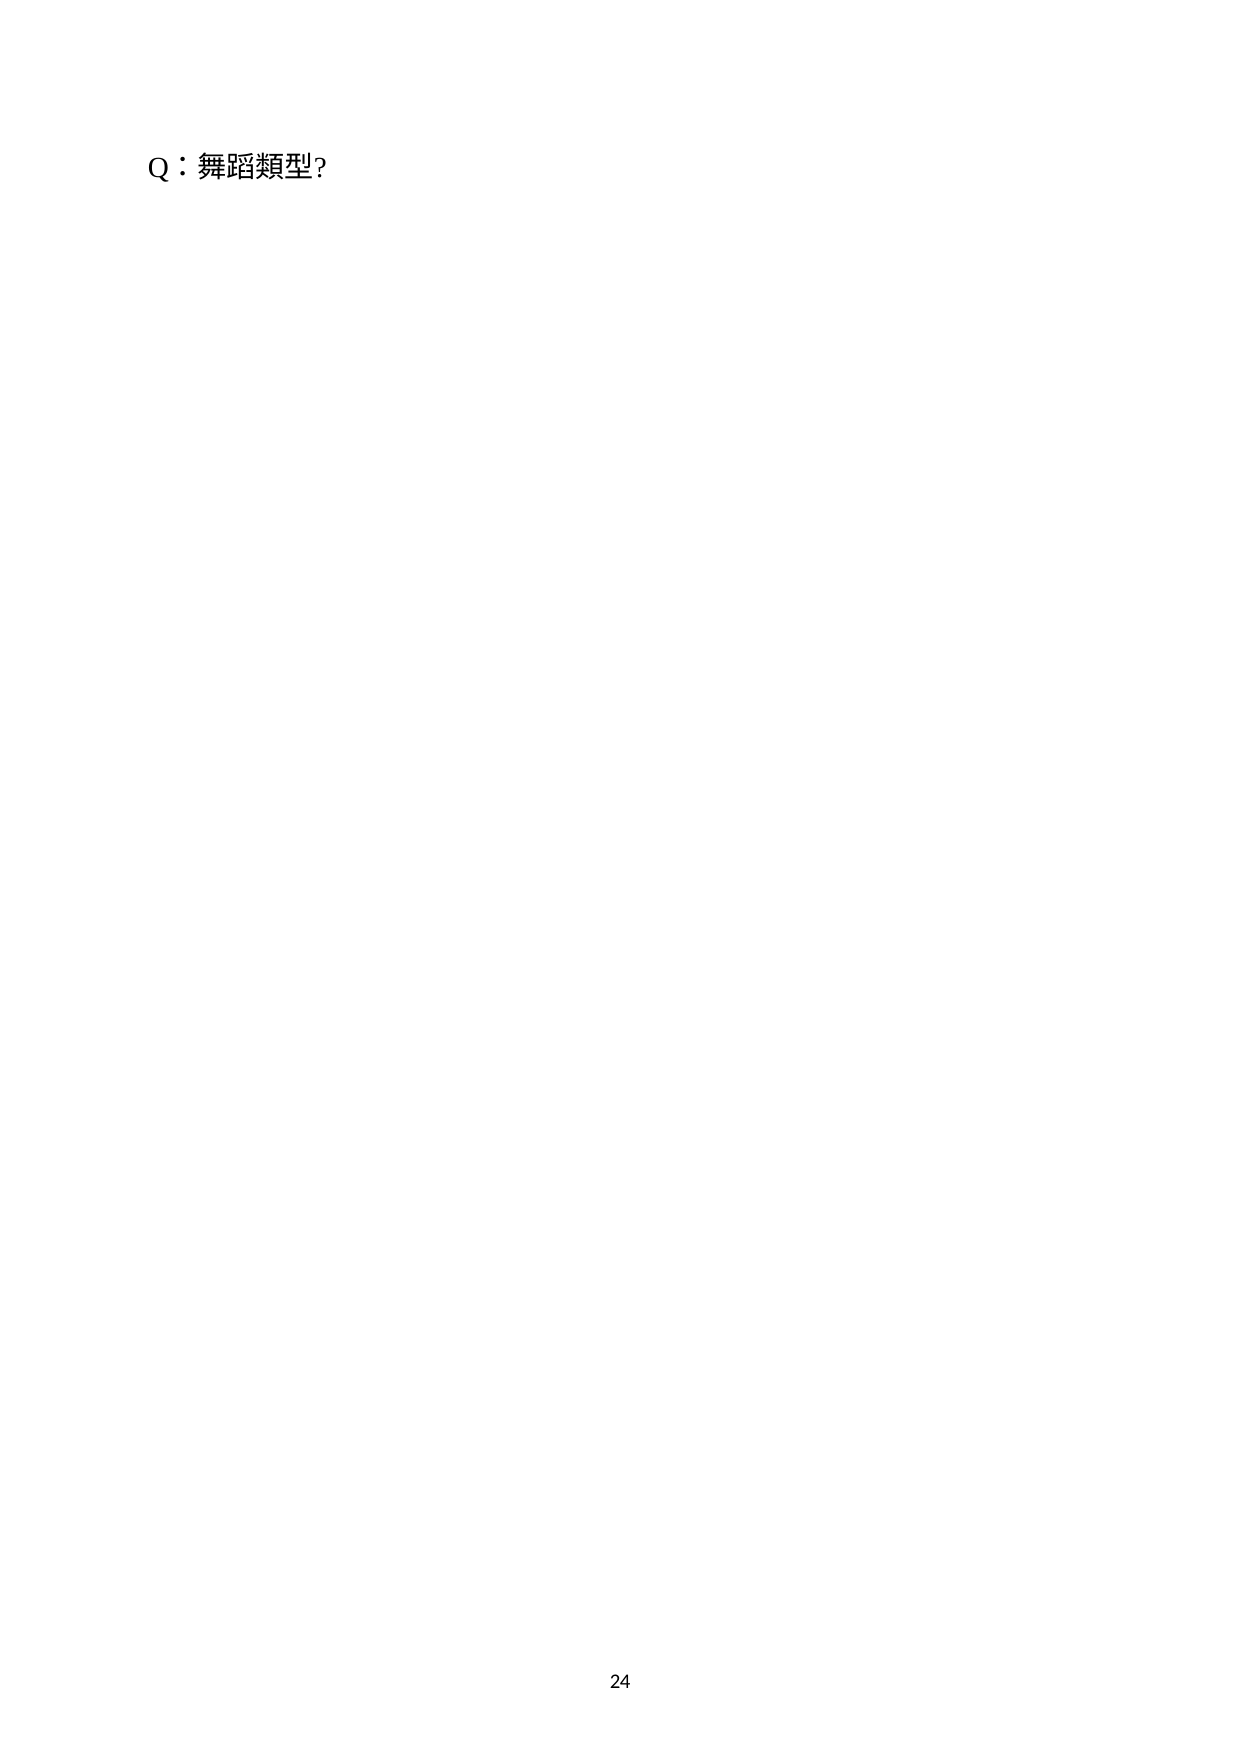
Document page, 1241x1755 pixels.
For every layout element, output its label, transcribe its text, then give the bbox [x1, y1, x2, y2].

text Q：舞蹈類型? [148, 144, 1196, 186]
